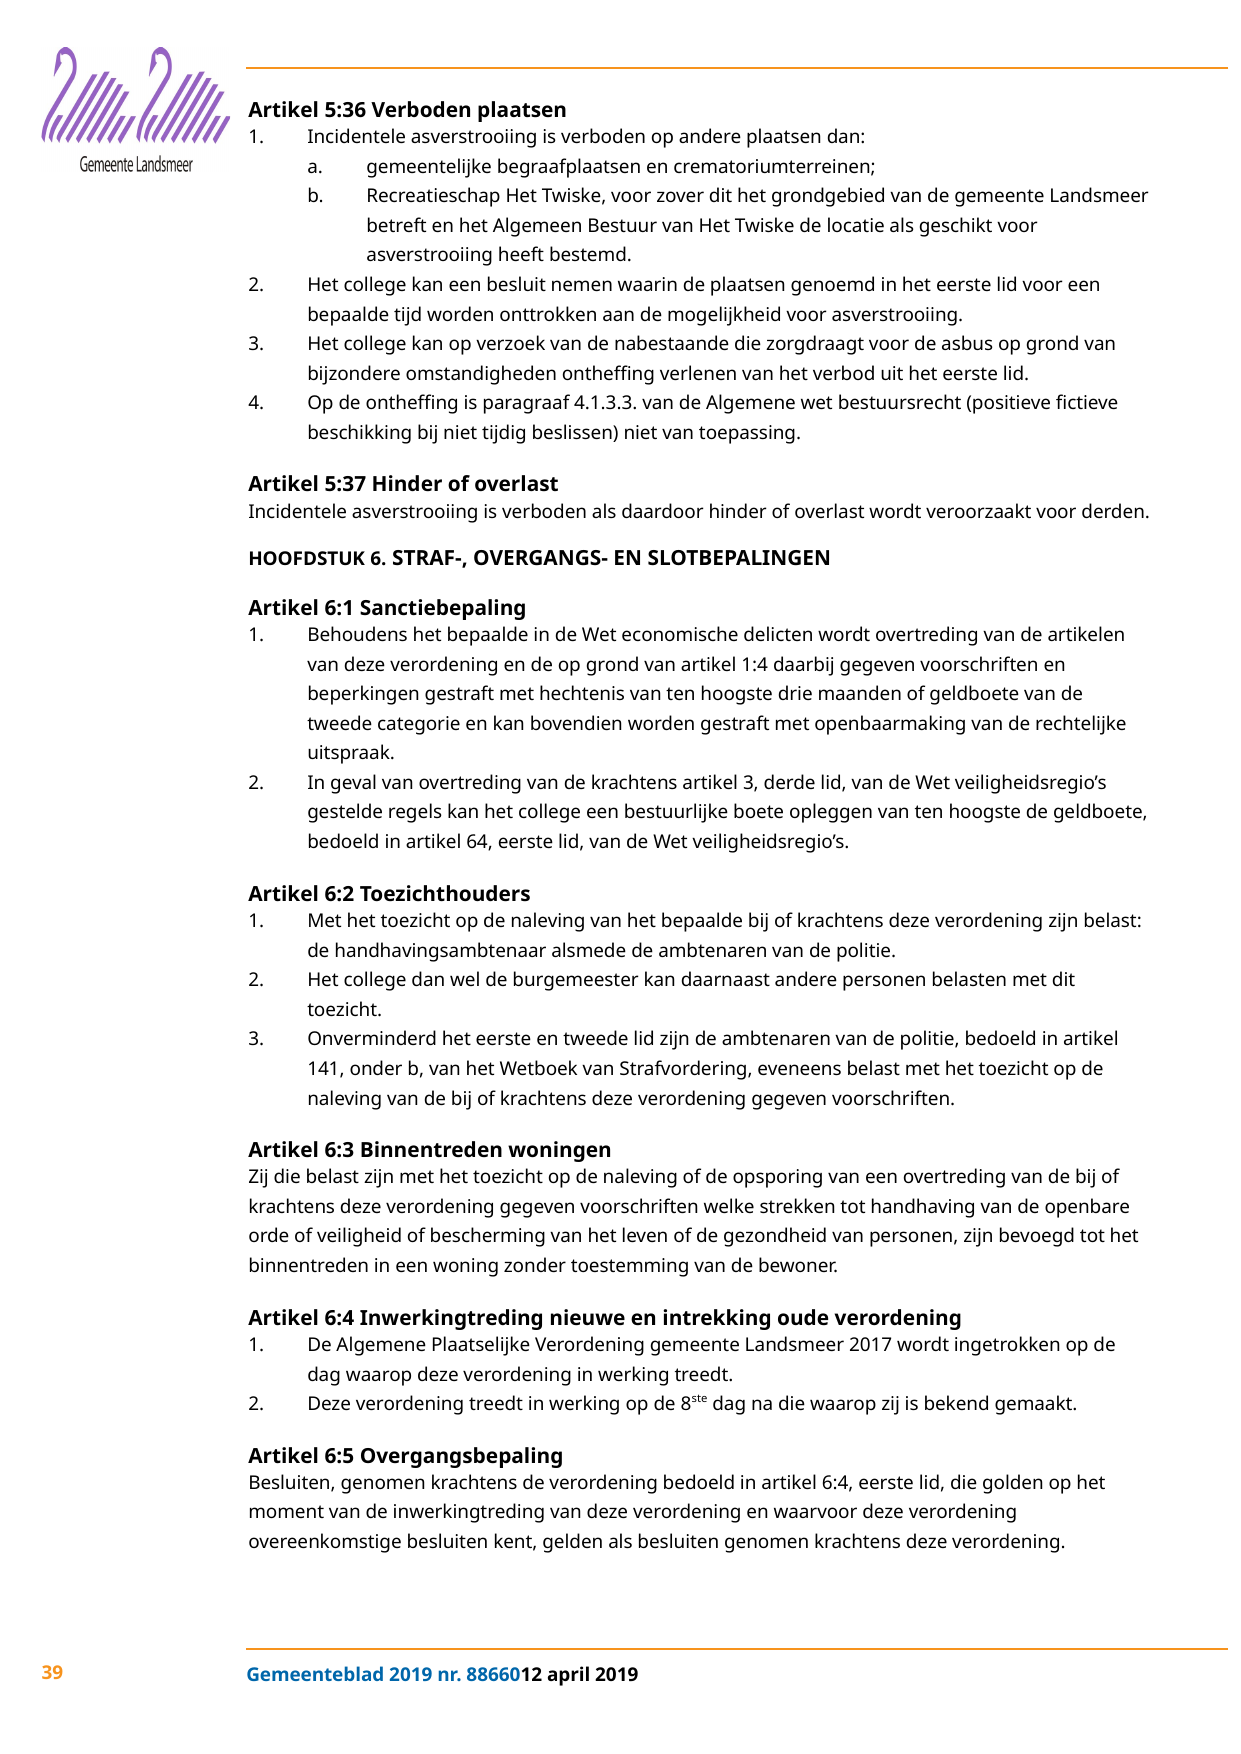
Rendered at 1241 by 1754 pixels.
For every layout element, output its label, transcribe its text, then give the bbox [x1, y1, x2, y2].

text Artikel 6:4 Inwerkingtreding nieuwe en intrekking oude verordening [248, 1303, 1152, 1331]
list Het college dan wel de burgemeester kan daarnaast andere personen belasten met dit toezicht. [248, 966, 1152, 1022]
text Artikel 6:2 Toezichthouders [248, 879, 1152, 907]
list Het college kan op verzoek van de nabestaande die zorgdraagt voor de asbus op grond van bijzondere omstandigheden ontheffing verlenen van het verbod uit het eerste lid. [248, 330, 1152, 386]
text Besluiten, genomen krachtens de verordening bedoeld in artikel 6:4, eerste lid, die golden op het moment van de inwerkingtreding van deze verordening en waarvoor deze verordening overeenkomstige besluiten kent, gelden als besluiten genomen krachtens deze verordening. [248, 1469, 1152, 1554]
text Zij die belast zijn met het toezicht op de naleving of de opsporing van een overtreding van de bij of krachtens deze verordening gegeven voorschriften welke strekken tot handhaving van de openbare orde of veiligheid of bescherming van het leven of de gezondheid van personen, zijn bevoegd tot het binnentreden in een woning zonder toestemming van de bewoner. [248, 1163, 1152, 1278]
text Artikel 6:5 Overgangsbepaling [248, 1441, 1152, 1469]
text Artikel 5:37 Hinder of overlast [248, 469, 1152, 498]
list Behoudens het bepaalde in de Wet economische delicten wordt overtreding van de artikelen van deze verordening en de op grond van artikel 1:4 daarbij gegeven voorschriften en beperkingen gestraft met hechtenis van ten hoogste drie maanden of geldboete van de tweede categorie en kan bovendien worden gestraft met openbaarmaking van de rechtelijke uitspraak. [248, 621, 1152, 765]
list Met het toezicht op de naleving van het bepaalde bij of krachtens deze verordening zijn belast: de handhavingsambtenaar alsmede de ambtenaren van de politie. [248, 907, 1152, 962]
text HOOFDSTUK 6. STRAF-, OVERGANGS- EN SLOTBEPALINGEN [248, 543, 1152, 572]
list Deze verordening treedt in werking op de 8ste dag na die waarop zij is bekend gemaakt. [248, 1390, 1152, 1416]
list gemeentelijke begraafplaatsen en crematoriumterreinen; [307, 153, 1152, 178]
list Incidentele asverstrooiing is verboden op andere plaatsen dan: [248, 123, 1152, 149]
text Incidentele asverstrooiing is verboden als daardoor hinder of overlast wordt veroorzaakt voor derden. [248, 498, 1152, 524]
text Artikel 6:3 Binnentreden woningen [248, 1135, 1152, 1163]
list Het college kan een besluit nemen waarin de plaatsen genoemd in het eerste lid voor een bepaalde tijd worden onttrokken aan de mogelijkheid voor asverstrooiing. [248, 271, 1152, 326]
list Op de ontheffing is paragraaf 4.1.3.3. van de Algemene wet bestuursrecht (positieve fictieve beschikking bij niet tijdig beslissen) niet van toepassing. [248, 389, 1152, 445]
list In geval van overtreding van de krachtens artikel 3, derde lid, van de Wet veiligheidsregio’s gestelde regels kan het college een bestuurlijke boete opleggen van ten hoogste de geldboete, bedoeld in artikel 64, eerste lid, van de Wet veiligheidsregio’s. [248, 769, 1152, 854]
picture [41, 47, 231, 172]
text Artikel 5:36 Verboden plaatsen [248, 95, 1152, 123]
list Recreatieschap Het Twiske, voor zover dit het grondgebied van de gemeente Landsmeer betreft en het Algemeen Bestuur van Het Twiske de locatie als geschikt voor asverstrooiing heeft bestemd. [307, 182, 1152, 267]
list De Algemene Plaatselijke Verordening gemeente Landsmeer 2017 wordt ingetrokken op de dag waarop deze verordening in werking treedt. [248, 1331, 1152, 1386]
text Artikel 6:1 Sanctiebepaling [248, 593, 1152, 621]
list Onverminderd het eerste en tweede lid zijn de ambtenaren van de politie, bedoeld in artikel 141, onder b, van het Wetboek van Strafvordering, eveneens belast met het toezicht op de naleving van de bij of krachtens deze verordening gegeven voorschriften. [248, 1026, 1152, 1110]
